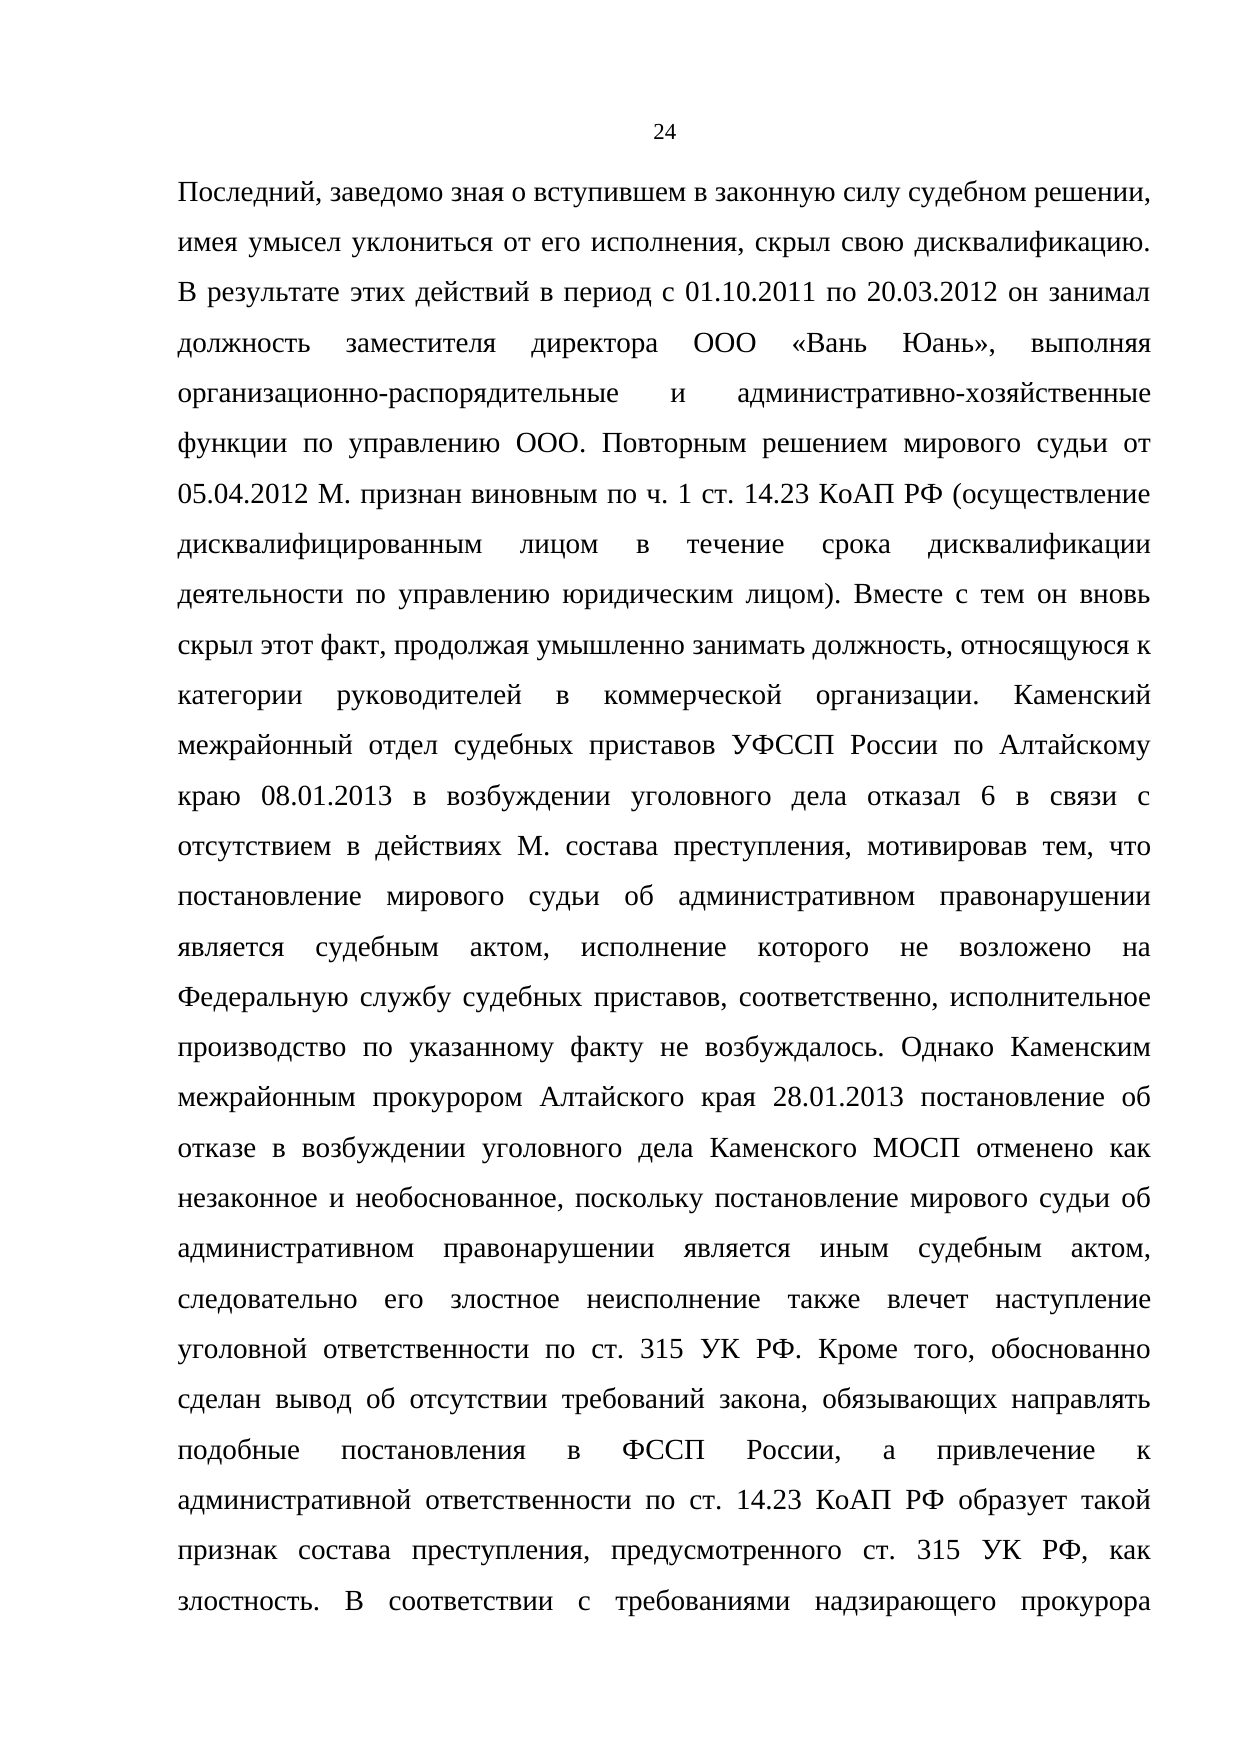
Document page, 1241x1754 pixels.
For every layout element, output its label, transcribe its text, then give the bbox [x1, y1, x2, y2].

text Последний, заведомо зная о вступившем в законную силу судебном решении, имея умысел уклониться от его исполнения, скрыл свою дисквалификацию. В результате этих действий в период с 01.10.2011 по 20.03.2012 он занимал должность заместителя директора ООО «Вань Юань», выполняя организационно-распорядительные и административно-хозяйственные функции по управлению ООО. Повторным решением мирового судьи от 05.04.2012 М. признан виновным по ч. 1 ст. 14.23 КоАП РФ (осуществление дисквалифицированным лицом в течение срока дисквалификации деятельности по управлению юридическим лицом). Вместе с тем он вновь скрыл этот факт, продолжая умышленно занимать должность, относящуюся к категории руководителей в коммерческой организации. Каменский межрайонный отдел судебных приставов УФССП России по Алтайскому краю 08.01.2013 в возбуждении уголовного дела отказал 6 в связи с отсутствием в действиях М. состава преступления, мотивировав тем, что постановление мирового судьи об административном правонарушении является судебным актом, исполнение которого не возложено на Федеральную службу судебных приставов, соответственно, исполнительное производство по указанному факту не возбуждалось. Однако Каменским межрайонным прокурором Алтайского края 28.01.2013 постановление об отказе в возбуждении уголовного дела Каменского МОСП отменено как незаконное и необоснованное, поскольку постановление мирового судьи об административном правонарушении является иным судебным актом, следовательно его злостное неисполнение также влечет наступление уголовной ответственности по ст. 315 УК РФ. Кроме того, обоснованно сделан вывод об отсутствии требований закона, обязывающих направлять подобные постановления в ФССП России, а привлечение к административной ответственности по ст. 14.23 КоАП РФ образует такой признак состава преступления, предусмотренного ст. 315 УК РФ, как злостность. В соответствии с требованиями надзирающего прокурора [177, 174, 1152, 1616]
